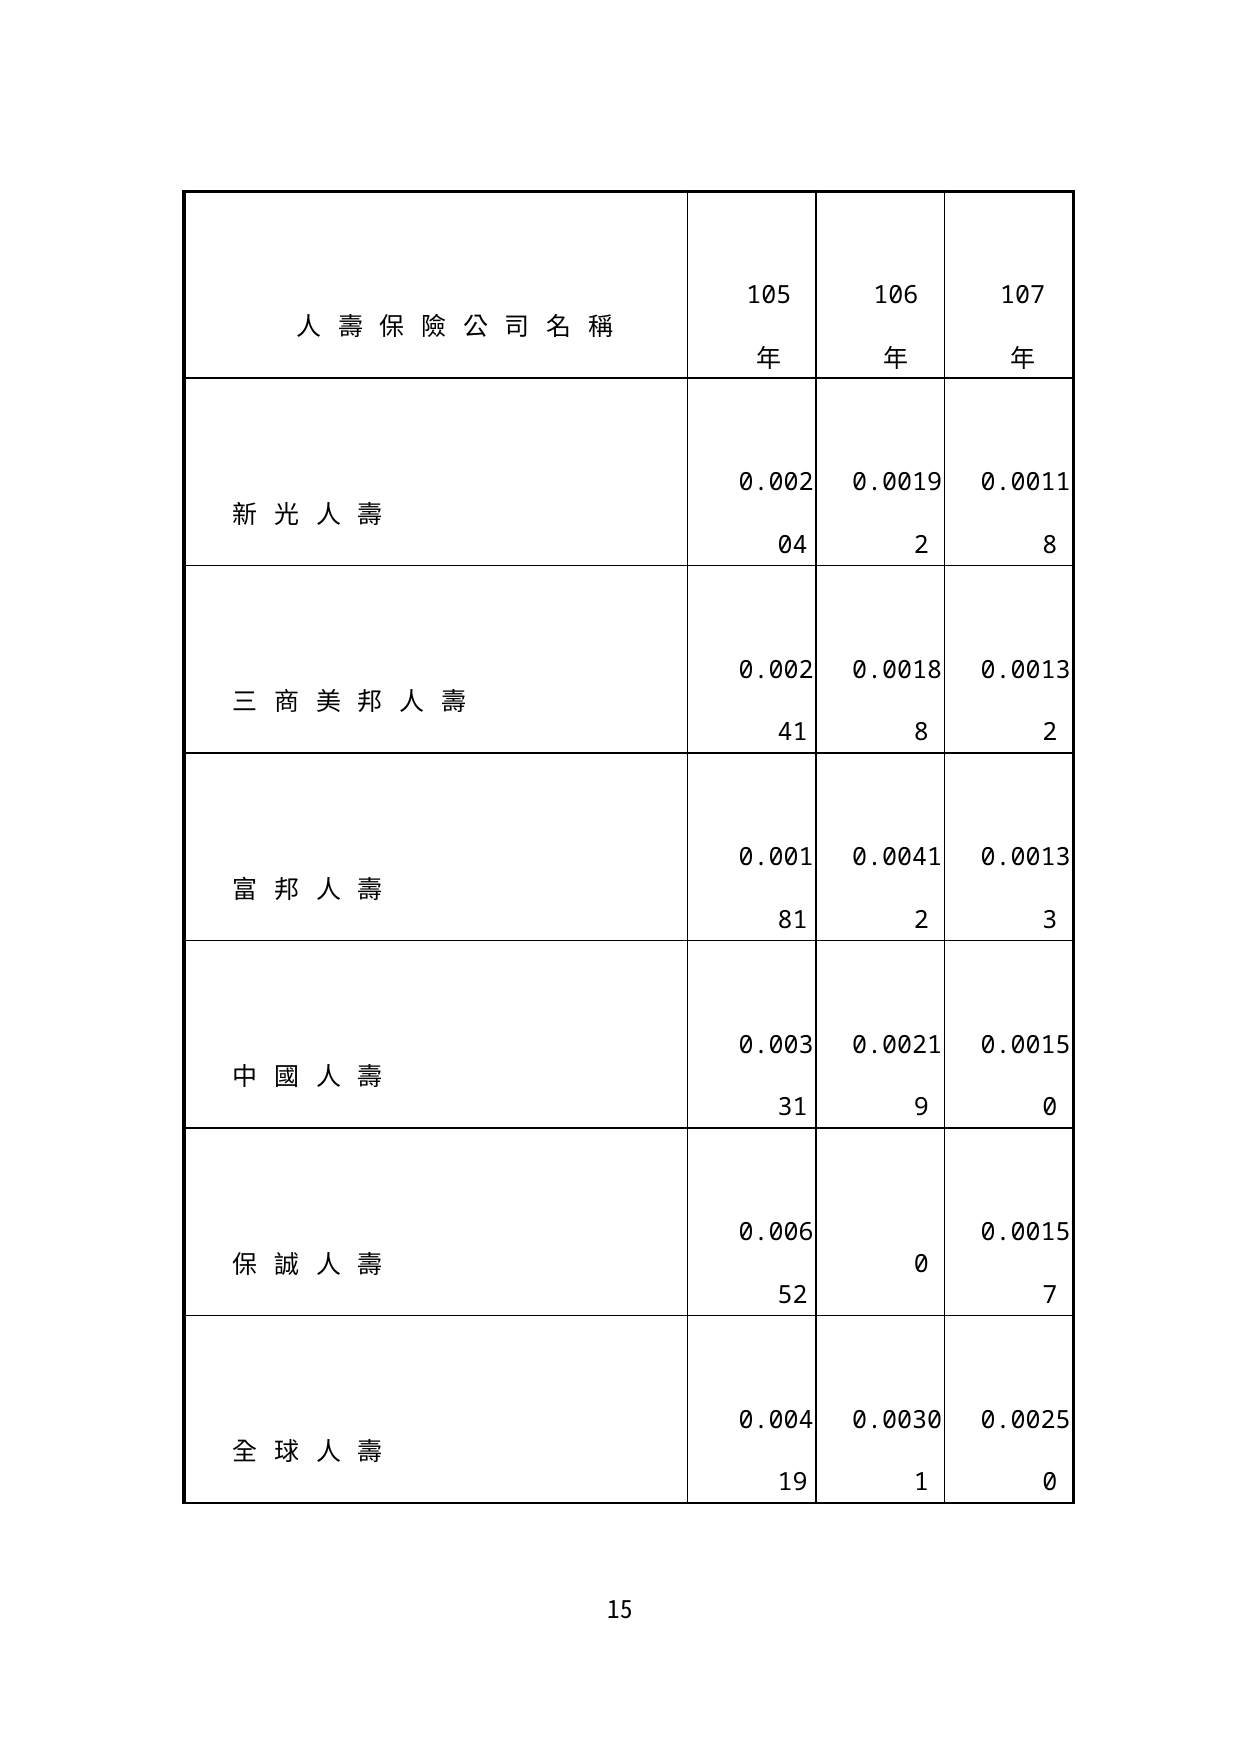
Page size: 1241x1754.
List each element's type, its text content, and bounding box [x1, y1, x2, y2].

table_cell 新光人壽 [186, 379, 687, 564]
table_header 105年 [688, 193, 815, 377]
table_cell 0.00419 [688, 1316, 815, 1502]
table_cell 三商美邦人壽 [186, 566, 687, 752]
table_header 106年 [817, 193, 944, 377]
table_cell 富邦人壽 [186, 754, 687, 939]
table_cell 中國人壽 [186, 941, 687, 1127]
table_cell 0.00150 [945, 941, 1072, 1127]
table_cell 0.00250 [945, 1316, 1072, 1502]
table_cell 0.00192 [817, 379, 944, 564]
table_cell 0.00301 [817, 1316, 944, 1502]
table_cell 0.00132 [945, 566, 1072, 752]
table_cell 0.00188 [817, 566, 944, 752]
table_cell 0.00241 [688, 566, 815, 752]
table_cell 0.00652 [688, 1129, 815, 1314]
table_cell 0.00219 [817, 941, 944, 1127]
table_cell 0.00331 [688, 941, 815, 1127]
table_cell 保誠人壽 [186, 1129, 687, 1314]
table_cell 0.00204 [688, 379, 815, 564]
table_cell 全球人壽 [186, 1316, 687, 1502]
table_header 人壽保險公司名稱 [186, 193, 687, 377]
table_header 107年 [945, 193, 1072, 377]
table_cell 0 [817, 1129, 944, 1314]
table_cell 0.00118 [945, 379, 1072, 564]
table_cell 0.00157 [945, 1129, 1072, 1314]
table_cell 0.00133 [945, 754, 1072, 939]
table_cell 0.00412 [817, 754, 944, 939]
table_cell 0.00181 [688, 754, 815, 939]
